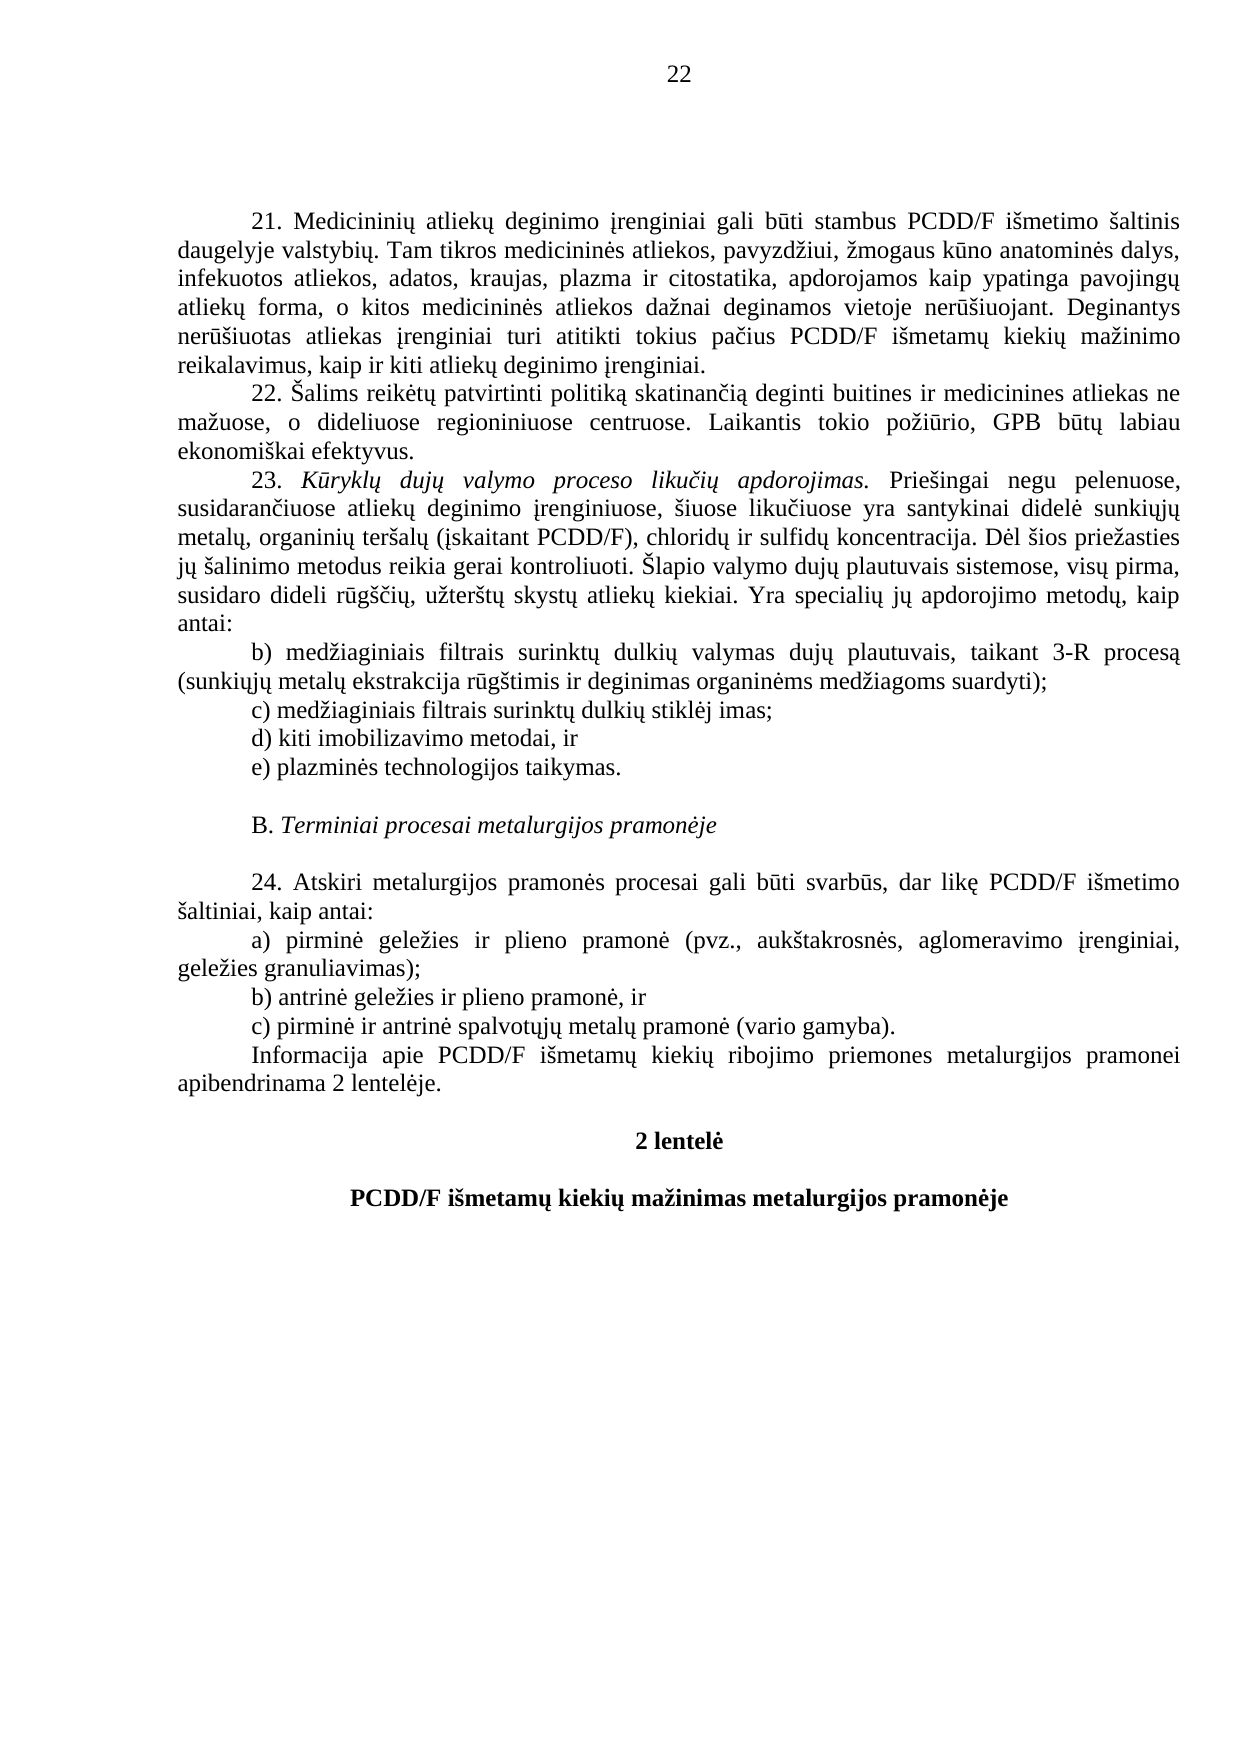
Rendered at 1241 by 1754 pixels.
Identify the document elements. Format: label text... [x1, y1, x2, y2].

text 22. Šalims reikėtų patvirtinti politiką skatinančią deginti buitines ir medicinines atliekas ne mažuose, o dideliuose regioniniuose centruose. Laikantis tokio požiūrio, GPB būtų labiau ekonomiškai efektyvus. [177, 378, 1181, 465]
text c) pirminė ir antrinė spalvotųjų metalų pramonė (vario gamyba). [177, 1011, 1181, 1040]
text Informacija apie PCDD/F išmetamų kiekių ribojimo priemones metalurgijos pramonei apibendrinama 2 lentelėje. [177, 1040, 1181, 1097]
text PCDD/F išmetamų kiekių mažinimas metalurgijos pramonėje [177, 1183, 1181, 1212]
text e) plazminės technologijos taikymas. [177, 752, 1181, 781]
text c) medžiaginiais filtrais surinktų dulkių stiklėj imas; [177, 695, 1181, 723]
text b) antrinė geležies ir plieno pramonė, ir [177, 982, 1181, 1011]
text 23. Kūryklų dujų valymo proceso likučių apdorojimas. Priešingai negu pelenuose, susidarančiuose atliekų deginimo įrenginiuose, šiuose likučiuose yra santykinai didelė sunkiųjų metalų, organinių teršalų (įskaitant PCDD/F), chloridų ir sulfidų koncentracija. Dėl šios priežasties jų šalinimo metodus reikia gerai kontroliuoti. Šlapio valymo dujų plautuvais sistemose, visų pirma, susidaro dideli rūgščių, užterštų skystų atliekų kiekiai. Yra specialių jų apdorojimo metodų, kaip antai: [177, 465, 1181, 637]
text B. Terminiai procesai metalurgijos pramonėje [177, 810, 1181, 838]
text b) medžiaginiais filtrais surinktų dulkių valymas dujų plautuvais, taikant 3-R procesą (sunkiųjų metalų ekstrakcija rūgštimis ir deginimas organinėms medžiagoms suardyti); [177, 637, 1181, 695]
text 21. Medicininių atliekų deginimo įrenginiai gali būti stambus PCDD/F išmetimo šaltinis daugelyje valstybių. Tam tikros medicininės atliekos, pavyzdžiui, žmogaus kūno anatominės dalys, infekuotos atliekos, adatos, kraujas, plazma ir citostatika, apdorojamos kaip ypatinga pavojingų atliekų forma, o kitos medicininės atliekos dažnai deginamos vietoje nerūšiuojant. Deginantys nerūšiuotas atliekas įrenginiai turi atitikti tokius pačius PCDD/F išmetamų kiekių mažinimo reikalavimus, kaip ir kiti atliekų deginimo įrenginiai. [177, 206, 1181, 378]
text a) pirminė geležies ir plieno pramonė (pvz., aukštakrosnės, aglomeravimo įrenginiai, geležies granuliavimas); [177, 925, 1181, 982]
text 24. Atskiri metalurgijos pramonės procesai gali būti svarbūs, dar likę PCDD/F išmetimo šaltiniai, kaip antai: [177, 867, 1181, 925]
text 2 lentelė [177, 1126, 1181, 1155]
text d) kiti imobilizavimo metodai, ir [177, 723, 1181, 752]
